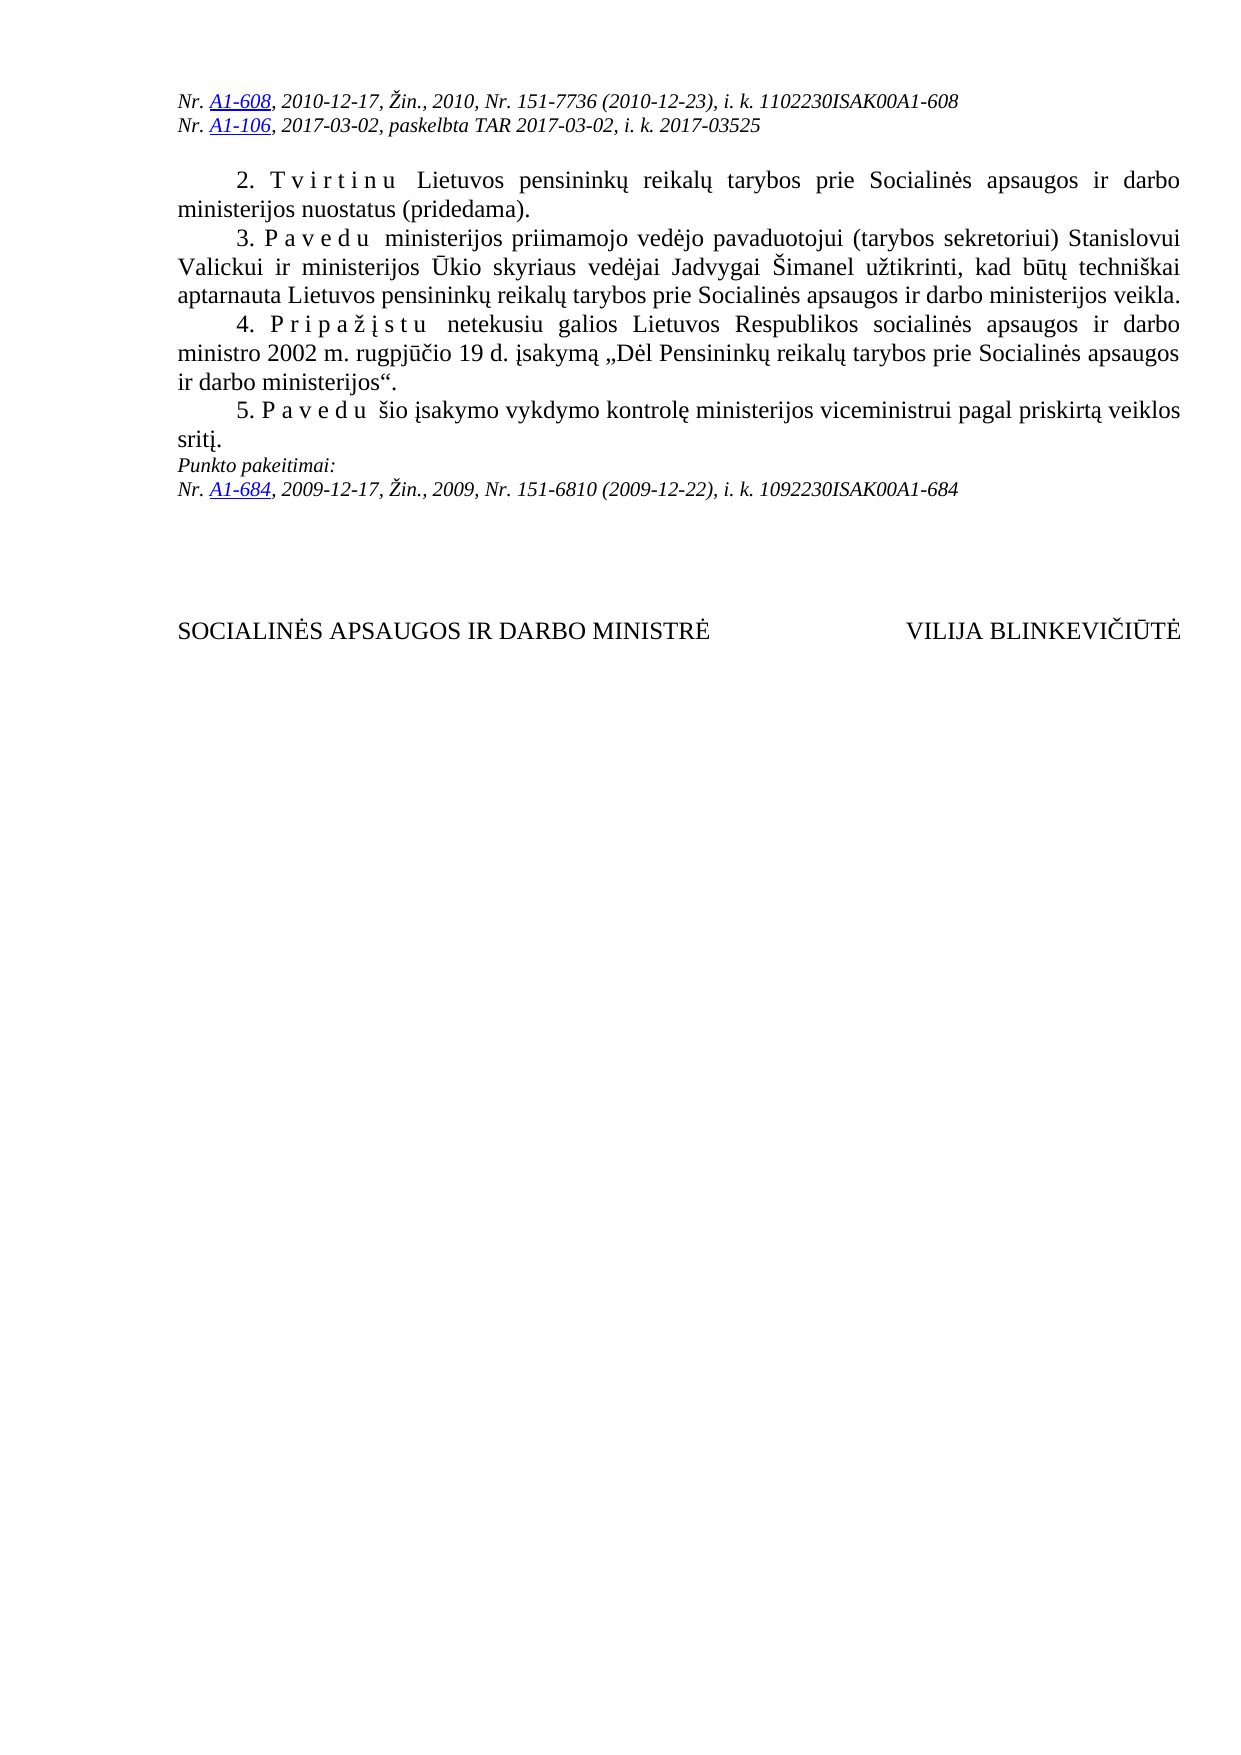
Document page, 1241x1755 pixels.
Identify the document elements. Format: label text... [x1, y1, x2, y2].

text SOCIALINĖS APSAUGOS IR DARBO MINISTRĖ VILIJA BLINKEVIČIŪTĖ [177, 616, 1181, 645]
text 2. Tvirtinu Lietuvos pensininkų reikalų tarybos prie Socialinės apsaugos ir darbo ministerijos nuostatus (pridedama). [177, 166, 1181, 223]
text 5. Pavedu šio įsakymo vykdymo kontrolę ministerijos viceministrui pagal priskirtą veiklos sritį. [177, 396, 1181, 453]
text 3. Pavedu ministerijos priimamojo vedėjo pavaduotojui (tarybos sekretoriui) Stanislovui Valickui ir ministerijos Ūkio skyriaus vedėjai Jadvygai Šimanel užtikrinti, kad būtų techniškai aptarnauta Lietuvos pensininkų reikalų tarybos prie Socialinės apsaugos ir darbo ministerijos veikla. [177, 223, 1181, 309]
text 4. Pripažįstu netekusiu galios Lietuvos Respublikos socialinės apsaugos ir darbo ministro 2002 m. rugpjūčio 19 d. įsakymą „Dėl Pensininkų reikalų tarybos prie Socialinės apsaugos ir darbo ministerijos“. [177, 309, 1181, 396]
text Nr. A1-608, 2010-12-17, Žin., 2010, Nr. 151-7736 (2010-12-23), i. k. 1102230ISAK00A1-608 [177, 89, 1181, 113]
text Nr. A1-106, 2017-03-02, paskelbta TAR 2017-03-02, i. k. 2017-03525 [177, 113, 1181, 137]
text Nr. A1-684, 2009-12-17, Žin., 2009, Nr. 151-6810 (2009-12-22), i. k. 1092230ISAK00A1-684 [177, 477, 1181, 501]
text Punkto pakeitimai: [177, 453, 1181, 477]
